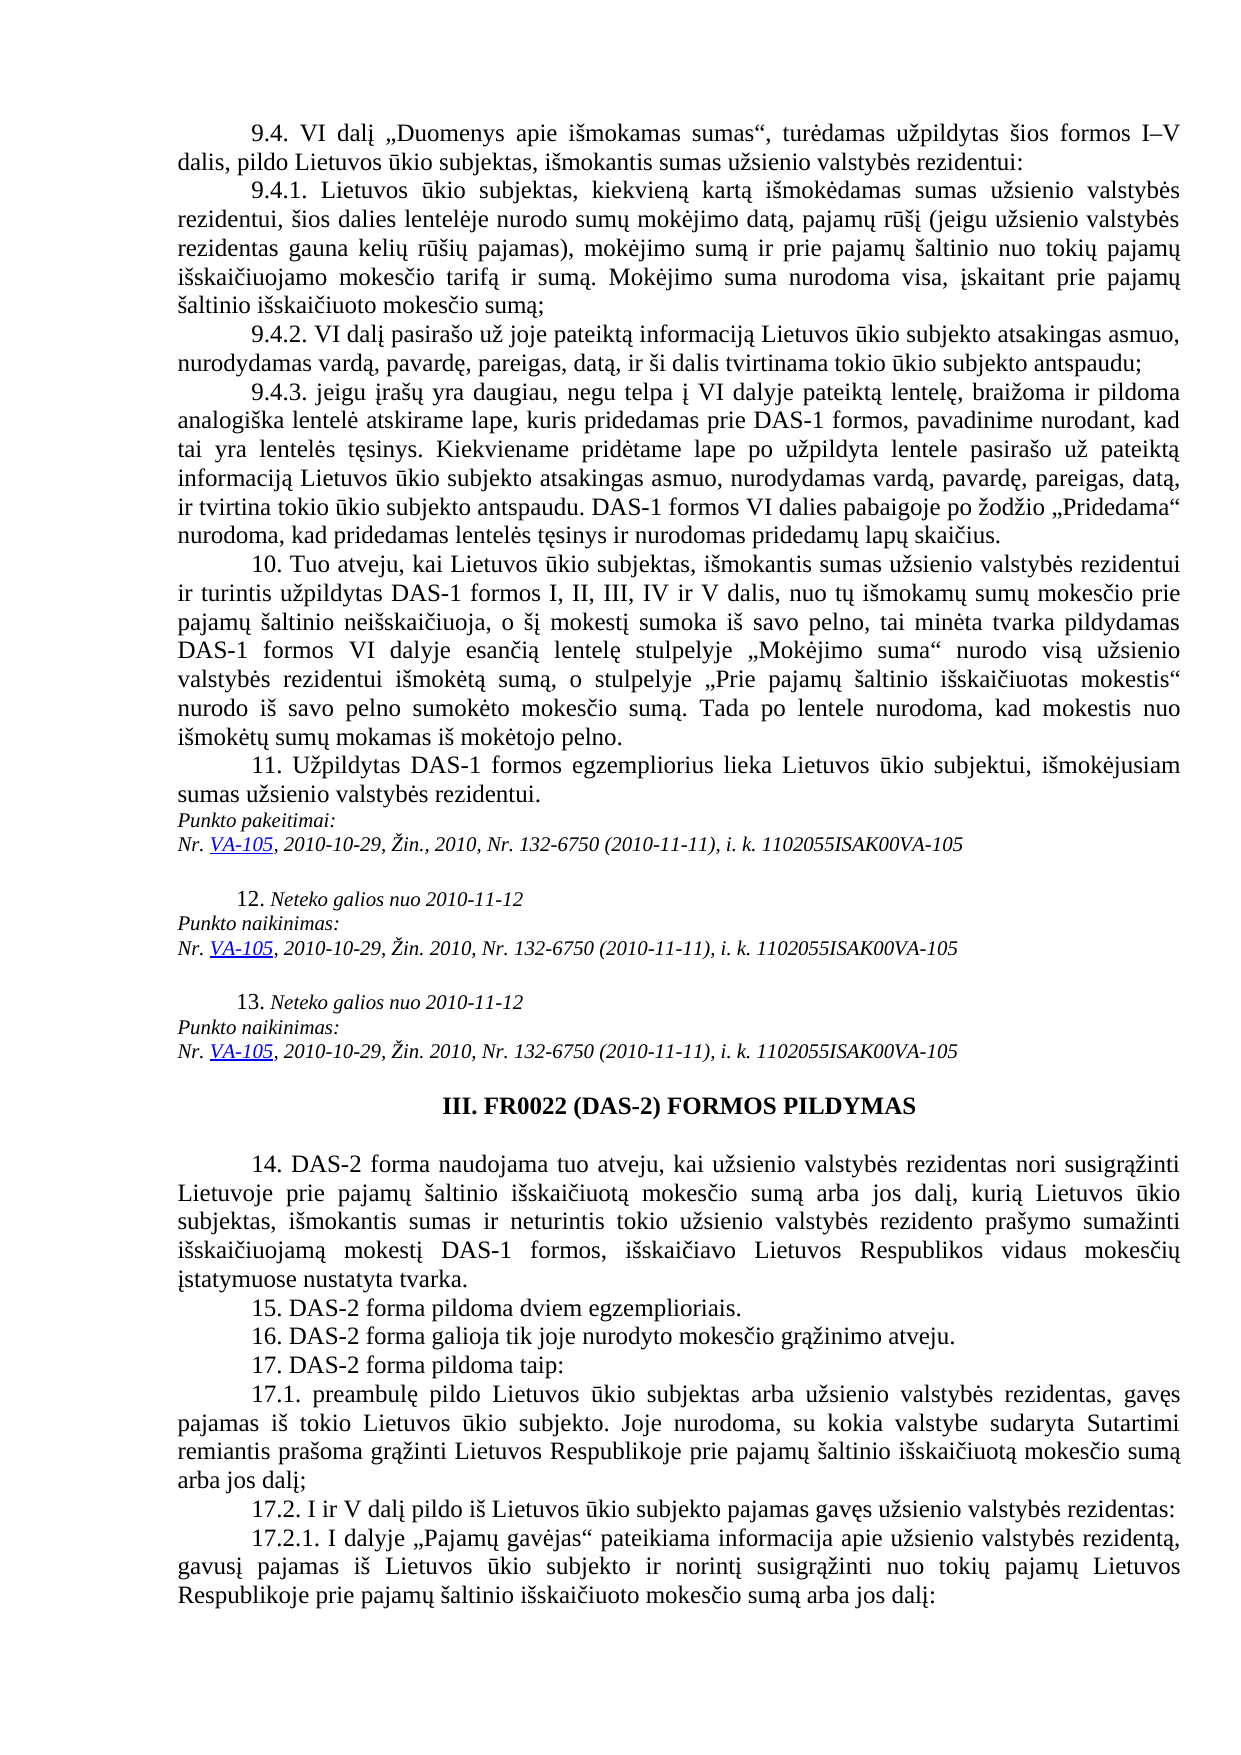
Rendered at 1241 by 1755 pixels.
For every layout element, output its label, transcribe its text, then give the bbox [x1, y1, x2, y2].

text Punkto naikinimas: [177, 1014, 1181, 1039]
text 10. Tuo atveju, kai Lietuvos ūkio subjektas, išmokantis sumas užsienio valstybės rezidentui ir turintis užpildytas DAS-1 formos I, II, III, IV ir V dalis, nuo tų išmokamų sumų mokesčio prie pajamų šaltinio neišskaičiuoja, o šį mokestį sumoka iš savo pelno, tai minėta tvarka pildydamas DAS-1 formos VI dalyje esančią lentelę stulpelyje „Mokėjimo suma“ nurodo visą užsienio valstybės rezidentui išmokėtą sumą, o stulpelyje „Prie pajamų šaltinio išskaičiuotas mokestis“ nurodo iš savo pelno sumokėto mokesčio sumą. Tada po lentele nurodoma, kad mokestis nuo išmokėtų sumų mokamas iš mokėtojo pelno. [177, 549, 1181, 751]
text Nr. VA-105, 2010-10-29, Žin., 2010, Nr. 132-6750 (2010-11-11), i. k. 1102055ISAK00VA-105 [177, 832, 1181, 856]
text 15. DAS-2 forma pildoma dviem egzemplioriais. [177, 1293, 1181, 1321]
text 17. DAS-2 forma pildoma taip: [177, 1350, 1181, 1379]
text Punkto pakeitimai: [177, 808, 1181, 832]
text 16. DAS-2 forma galioja tik joje nurodyto mokesčio grąžinimo atveju. [177, 1321, 1181, 1350]
text 9.4. VI dalį „Duomenys apie išmokamas sumas“, turėdamas užpildytas šios formos I–V dalis, pildo Lietuvos ūkio subjektas, išmokantis sumas užsienio valstybės rezidentui: [177, 118, 1181, 176]
text 12. Neteko galios nuo 2010-11-12 [177, 885, 1181, 911]
text Punkto naikinimas: [177, 911, 1181, 935]
text 14. DAS-2 forma naudojama tuo atveju, kai užsienio valstybės rezidentas nori susigrąžinti Lietuvoje prie pajamų šaltinio išskaičiuotą mokesčio sumą arba jos dalį, kurią Lietuvos ūkio subjektas, išmokantis sumas ir neturintis tokio užsienio valstybės rezidento prašymo sumažinti išskaičiuojamą mokestį DAS-1 formos, išskaičiavo Lietuvos Respublikos vidaus mokesčių įstatymuose nustatyta tvarka. [177, 1149, 1181, 1293]
text III. FR0022 (DAS-2) FORMOS PILDYMAS [177, 1091, 1181, 1120]
text 9.4.3. jeigu įrašų yra daugiau, negu telpa į VI dalyje pateiktą lentelę, braižoma ir pildoma analogiška lentelė atskirame lape, kuris pridedamas prie DAS-1 formos, pavadinime nurodant, kad tai yra lentelės tęsinys. Kiekviename pridėtame lape po užpildyta lentele pasirašo už pateiktą informaciją Lietuvos ūkio subjekto atsakingas asmuo, nurodydamas vardą, pavardę, pareigas, datą, ir tvirtina tokio ūkio subjekto antspaudu. DAS-1 formos VI dalies pabaigoje po žodžio „Pridedama“ nurodoma, kad pridedamas lentelės tęsinys ir nurodomas pridedamų lapų skaičius. [177, 377, 1181, 549]
text 9.4.2. VI dalį pasirašo už joje pateiktą informaciją Lietuvos ūkio subjekto atsakingas asmuo, nurodydamas vardą, pavardę, pareigas, datą, ir ši dalis tvirtinama tokio ūkio subjekto antspaudu; [177, 319, 1181, 377]
text 17.1. preambulę pildo Lietuvos ūkio subjektas arba užsienio valstybės rezidentas, gavęs pajamas iš tokio Lietuvos ūkio subjekto. Joje nurodoma, su kokia valstybe sudaryta Sutartimi remiantis prašoma grąžinti Lietuvos Respublikoje prie pajamų šaltinio išskaičiuotą mokesčio sumą arba jos dalį; [177, 1379, 1181, 1494]
text 17.2.1. I dalyje „Pajamų gavėjas“ pateikiama informacija apie užsienio valstybės rezidentą, gavusį pajamas iš Lietuvos ūkio subjekto ir norintį susigrąžinti nuo tokių pajamų Lietuvos Respublikoje prie pajamų šaltinio išskaičiuoto mokesčio sumą arba jos dalį: [177, 1523, 1181, 1609]
text 11. Užpildytas DAS-1 formos egzempliorius lieka Lietuvos ūkio subjektui, išmokėjusiam sumas užsienio valstybės rezidentui. [177, 751, 1181, 808]
text 17.2. I ir V dalį pildo iš Lietuvos ūkio subjekto pajamas gavęs užsienio valstybės rezidentas: [177, 1494, 1181, 1523]
text 13. Neteko galios nuo 2010-11-12 [177, 988, 1181, 1014]
text Nr. VA-105, 2010-10-29, Žin. 2010, Nr. 132-6750 (2010-11-11), i. k. 1102055ISAK00VA-105 [177, 935, 1181, 959]
text 9.4.1. Lietuvos ūkio subjektas, kiekvieną kartą išmokėdamas sumas užsienio valstybės rezidentui, šios dalies lentelėje nurodo sumų mokėjimo datą, pajamų rūšį (jeigu užsienio valstybės rezidentas gauna kelių rūšių pajamas), mokėjimo sumą ir prie pajamų šaltinio nuo tokių pajamų išskaičiuojamo mokesčio tarifą ir sumą. Mokėjimo suma nurodoma visa, įskaitant prie pajamų šaltinio išskaičiuoto mokesčio sumą; [177, 176, 1181, 319]
text Nr. VA-105, 2010-10-29, Žin. 2010, Nr. 132-6750 (2010-11-11), i. k. 1102055ISAK00VA-105 [177, 1039, 1181, 1063]
